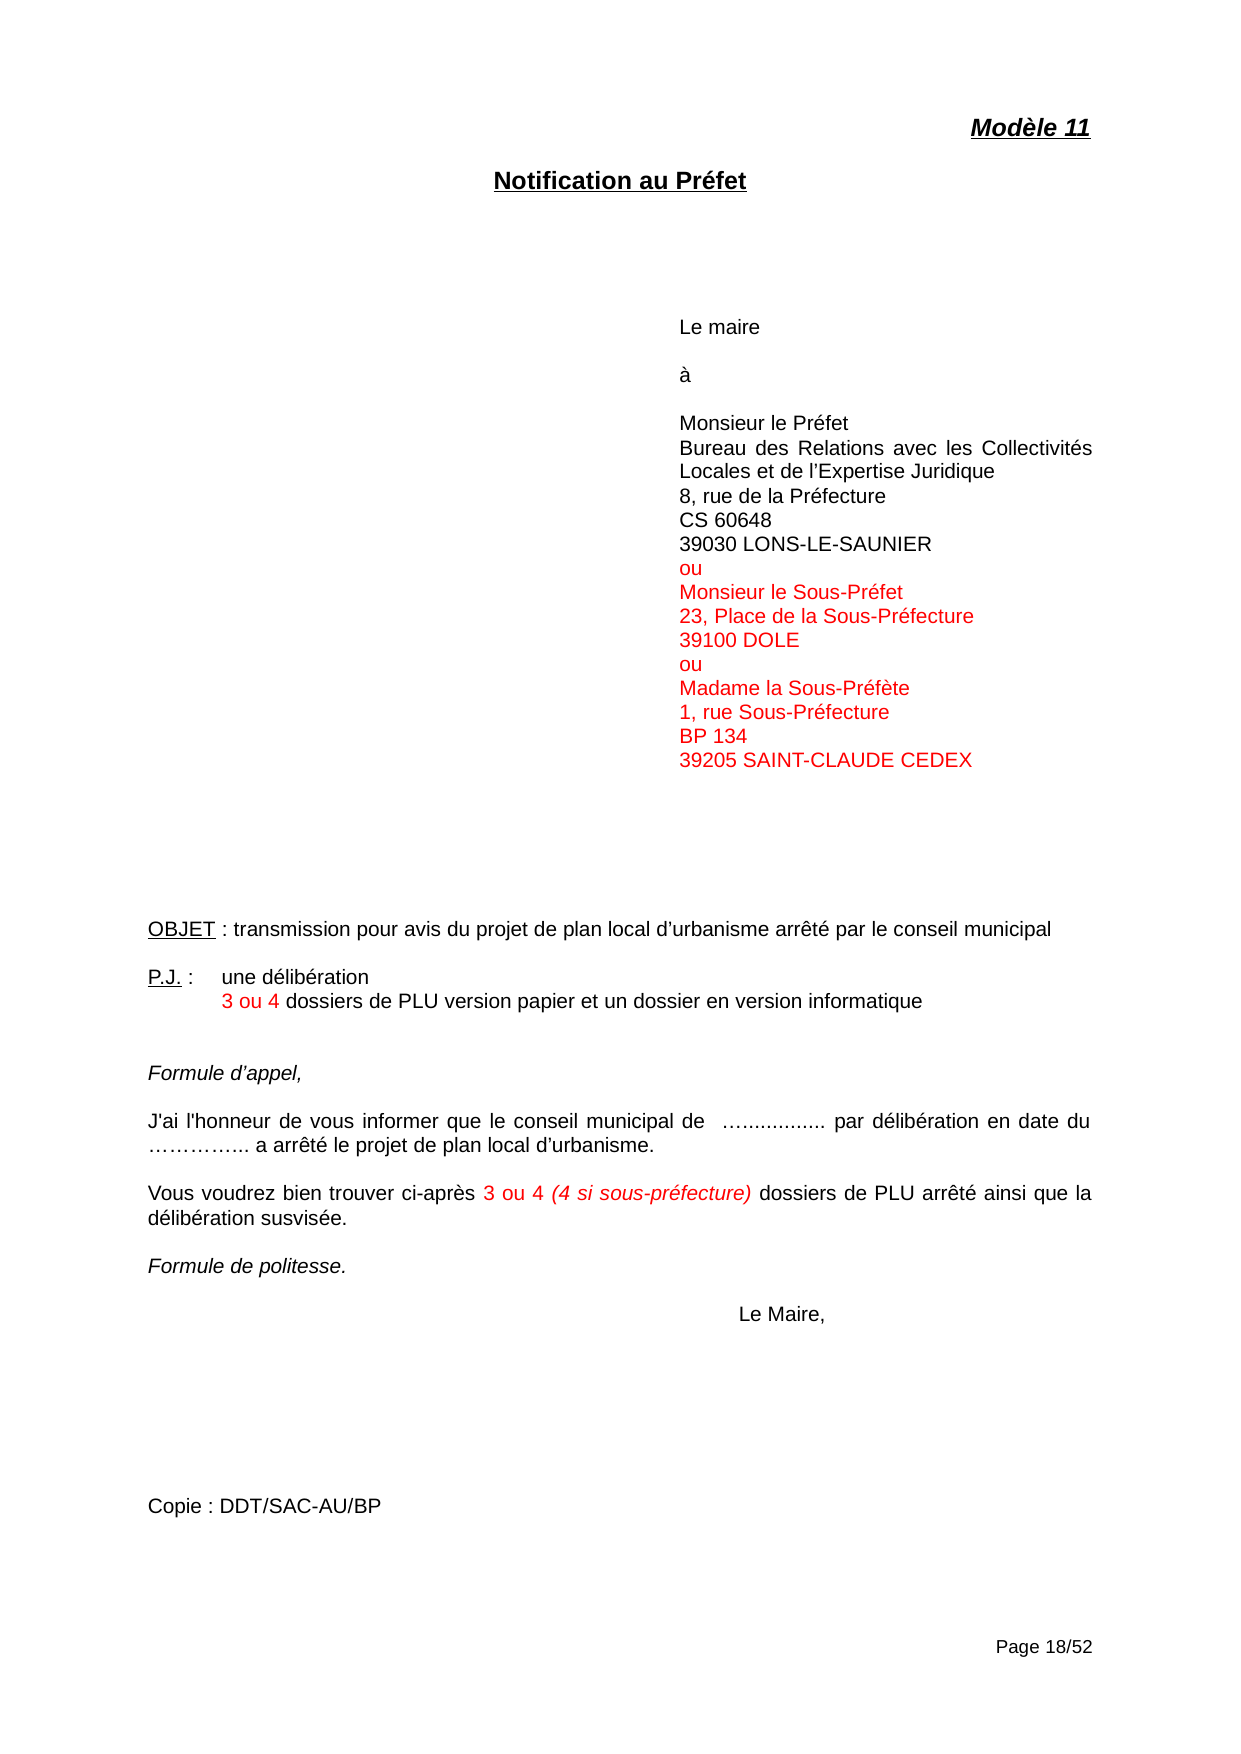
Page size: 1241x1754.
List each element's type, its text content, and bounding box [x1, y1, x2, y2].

text BP 134 [679, 724, 1093, 748]
text Madame la Sous-Préfète [679, 676, 1093, 700]
text à [679, 363, 1093, 387]
text Le maire [679, 315, 1093, 339]
text Formule de politesse. [148, 1253, 1093, 1278]
text Notification au Préfet [148, 166, 1093, 195]
text 39030 LONS-LE-SAUNIER [679, 532, 1093, 556]
text CS 60648 [679, 508, 1093, 532]
text Formule d’appel, [148, 1061, 1093, 1085]
text ou [679, 556, 1093, 580]
text 39205 SAINT-CLAUDE CEDEX [679, 748, 1093, 772]
text Vous voudrez bien trouver ci-après 3 ou 4 (4 si sous-préfecture) dossiers de PLU arrêté ainsi que la délibération susvisée. [148, 1181, 1093, 1229]
text J'ai l'honneur de vous informer que le conseil municipal de ….............. par délibération en date du …………... a arrêté le projet de plan local d’urbanisme. [148, 1109, 1093, 1157]
text 8, rue de la Préfecture [679, 483, 1093, 508]
text ou [679, 652, 1093, 676]
text Bureau des Relations avec les Collectivités Locales et de l’Expertise Juridique [679, 435, 1093, 483]
text Copie : DDT/SAC-AU/BP [148, 1494, 1093, 1518]
text 1, rue Sous-Préfecture [679, 700, 1093, 724]
text OBJET : transmission pour avis du projet de plan local d’urbanisme arrêté par le conseil municipal [148, 917, 1093, 941]
text 39100 DOLE [679, 628, 1093, 652]
text Monsieur le Sous-Préfet [679, 580, 1093, 604]
text 23, Place de la Sous-Préfecture [679, 604, 1093, 628]
text P.J. : une délibération [148, 965, 1093, 989]
text Monsieur le Préfet [679, 411, 1093, 435]
text Le Maire, [148, 1302, 1093, 1326]
text 3 ou 4 dossiers de PLU version papier et un dossier en version informatique [148, 989, 1093, 1013]
text Modèle 11 [148, 113, 1093, 142]
